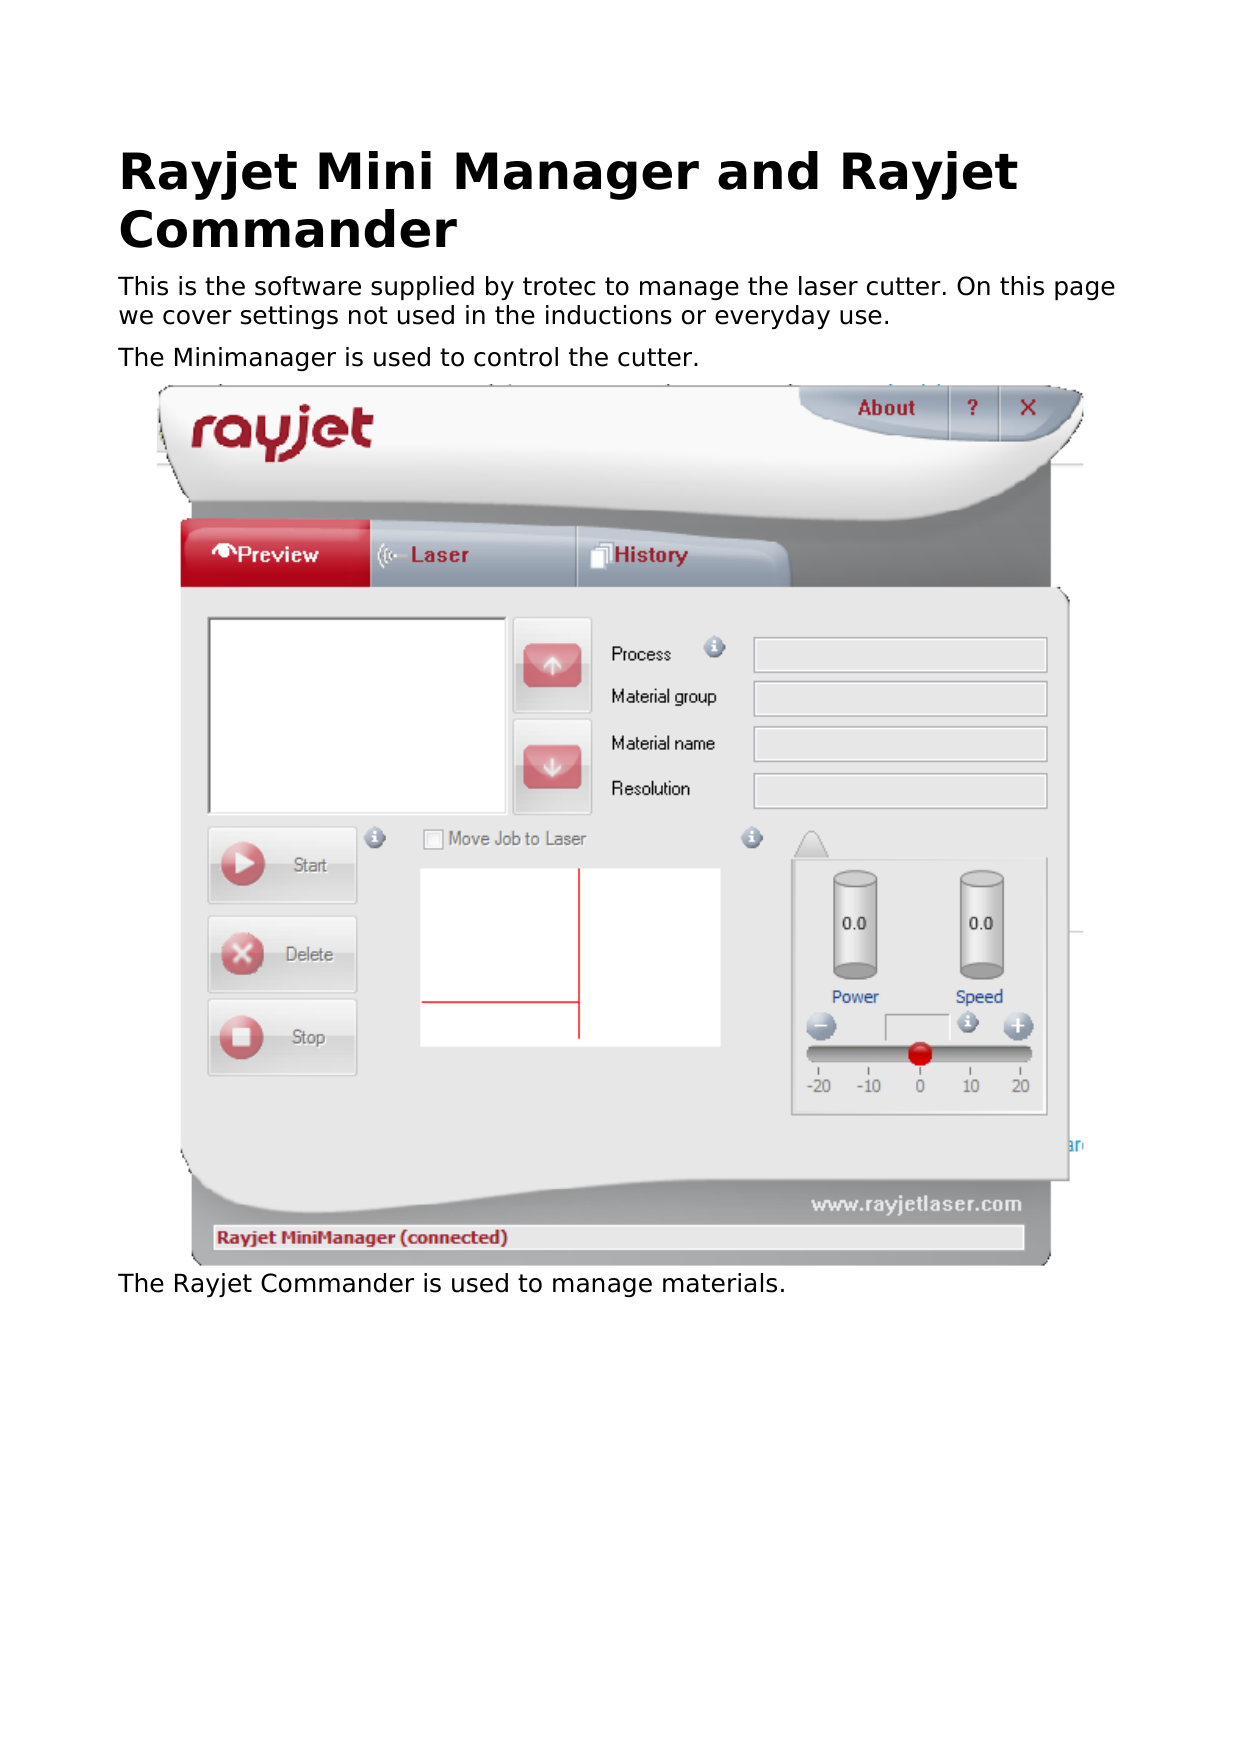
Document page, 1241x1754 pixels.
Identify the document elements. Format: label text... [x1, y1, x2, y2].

text This is the software supplied by trotec to manage the laser cutter. On this page we cover settings not used in the inductions or everyday use. [118, 272, 1122, 330]
text The Rayjet Commander is used to manage materials. [118, 817, 1122, 1298]
picture [156, 384, 1084, 1269]
subtitle Rayjet Mini Manager and Rayjet Commander [118, 143, 1122, 259]
text The Minimanager is used to control the cutter. [118, 343, 1122, 372]
